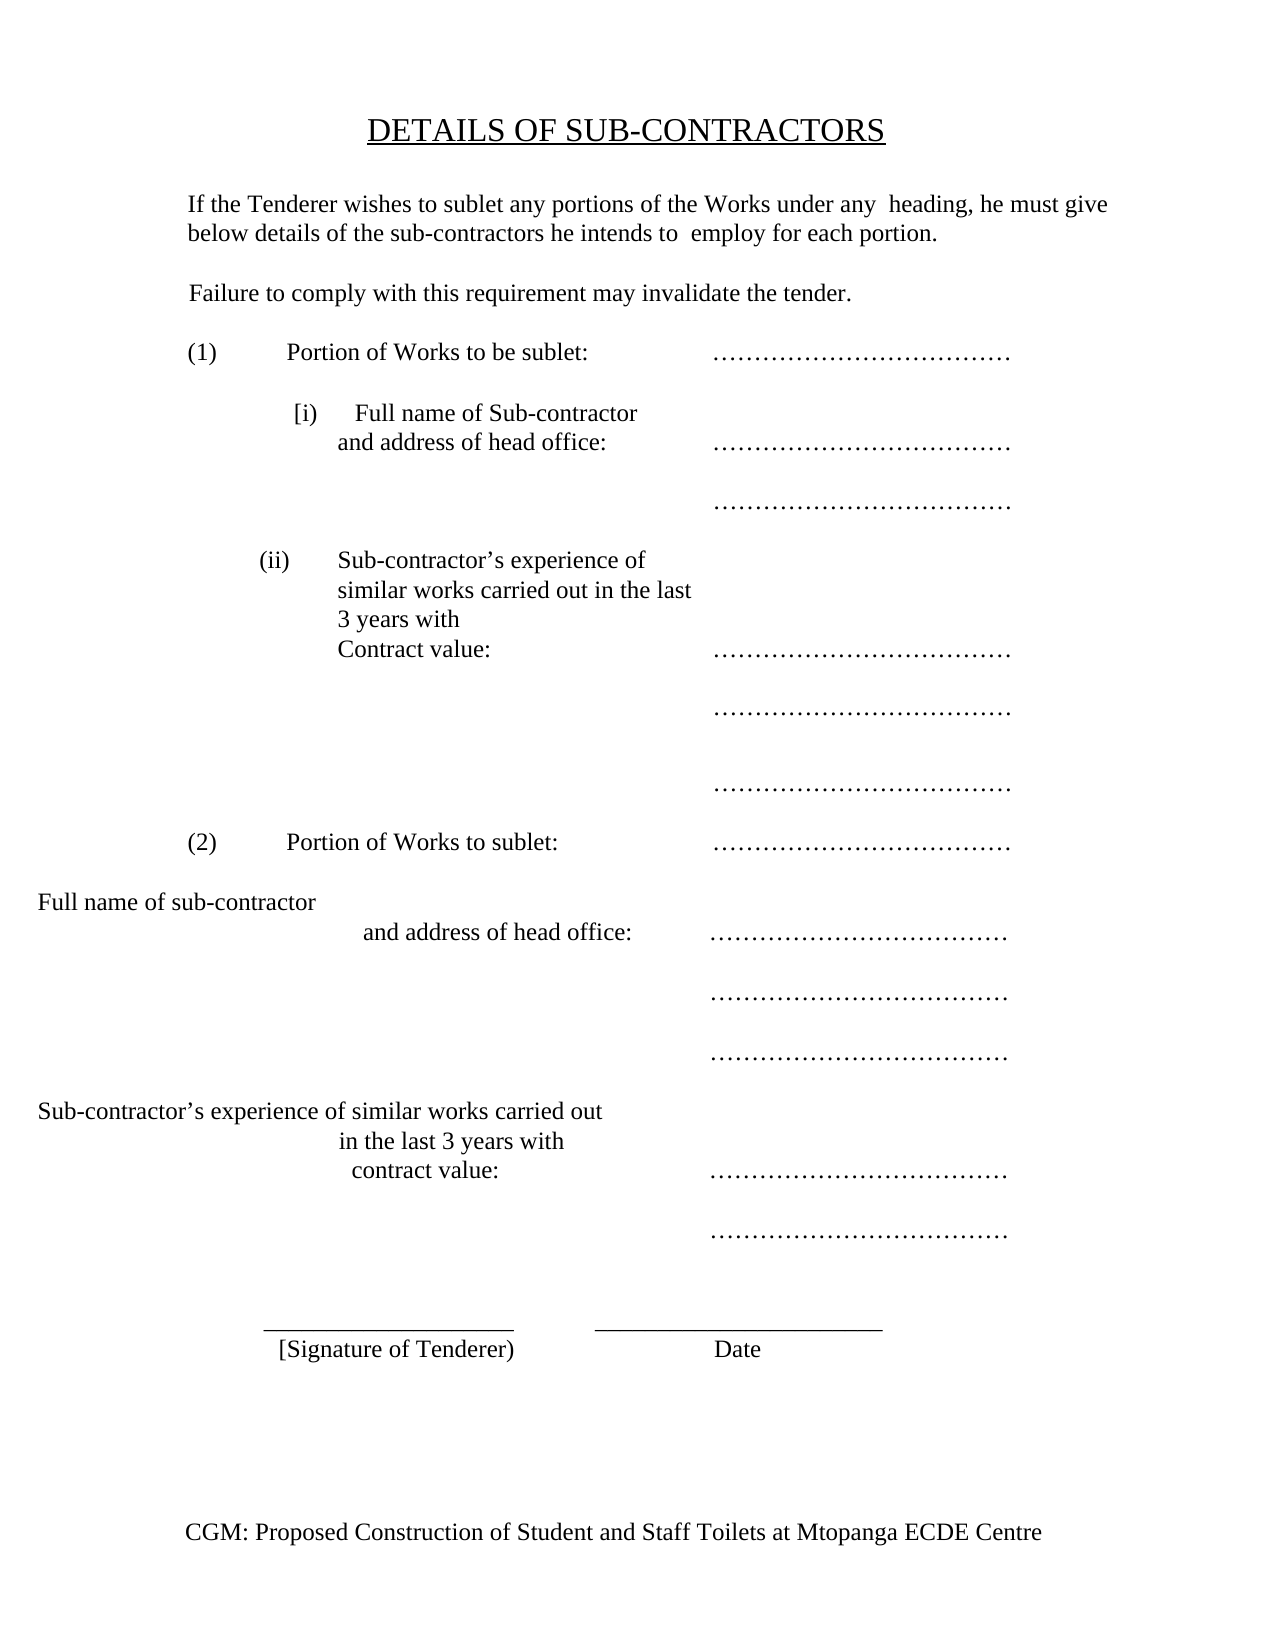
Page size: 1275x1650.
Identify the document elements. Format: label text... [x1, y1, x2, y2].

table_cell [338, 693, 712, 722]
table_cell ……………………………… [712, 768, 1020, 827]
table_cell ……………………………… [712, 486, 1020, 545]
table_cell [188, 768, 337, 827]
text [Signature of Tenderer) Date [37, 1334, 1190, 1363]
text contract value: ……………………………… [37, 1155, 1190, 1184]
text and address of head office: ……………………………… [37, 917, 1190, 946]
table_cell (2) Portion of Works to sublet: [188, 828, 712, 857]
table_cell [188, 486, 337, 545]
table_cell ……………………………… [712, 427, 1020, 486]
text Failure to comply with this requirement may invalidate the tender. [188, 278, 1182, 306]
table_cell ……………………………… [712, 634, 1020, 692]
table_cell Contract value: [338, 634, 712, 692]
text ____________________ _______________________ [263, 1305, 1182, 1333]
table_cell [338, 768, 712, 827]
table_cell and address of head office: [338, 427, 712, 486]
table_cell [712, 545, 1020, 634]
table_cell [188, 634, 337, 692]
table_cell [338, 722, 712, 768]
table_cell (ii) [188, 545, 337, 634]
table_cell [188, 722, 337, 768]
table_cell ……………………………… [712, 828, 1020, 857]
text ……………………………… [37, 1037, 1190, 1066]
text ……………………………… [37, 1215, 1190, 1244]
text ……………………………… [37, 977, 1190, 1006]
table_cell [338, 486, 712, 545]
list Full name of sub-contractor [0, 887, 945, 916]
table_header ……………………………… [712, 337, 1020, 427]
subtitle DETAILS OF SUB-CONTRACTORS [367, 110, 1190, 149]
table_header (1) Portion of Works to be sublet: [i) Full name of Sub-contractor [188, 337, 712, 427]
table_cell Sub-contractor’s experience of similar works carried out in the last 3 years with [338, 545, 712, 634]
table_cell [188, 427, 337, 486]
table_cell ……………………………… [712, 693, 1020, 722]
text in the last 3 years with [338, 1126, 1182, 1155]
list Sub-contractor’s experience of similar works carried out [0, 1096, 945, 1125]
table_cell [712, 722, 1020, 768]
text If the Tenderer wishes to sublet any portions of the Works under any heading, he must give below details of the sub-contractors he intends to employ for each portion. [187, 189, 1150, 247]
table_cell [188, 693, 337, 722]
